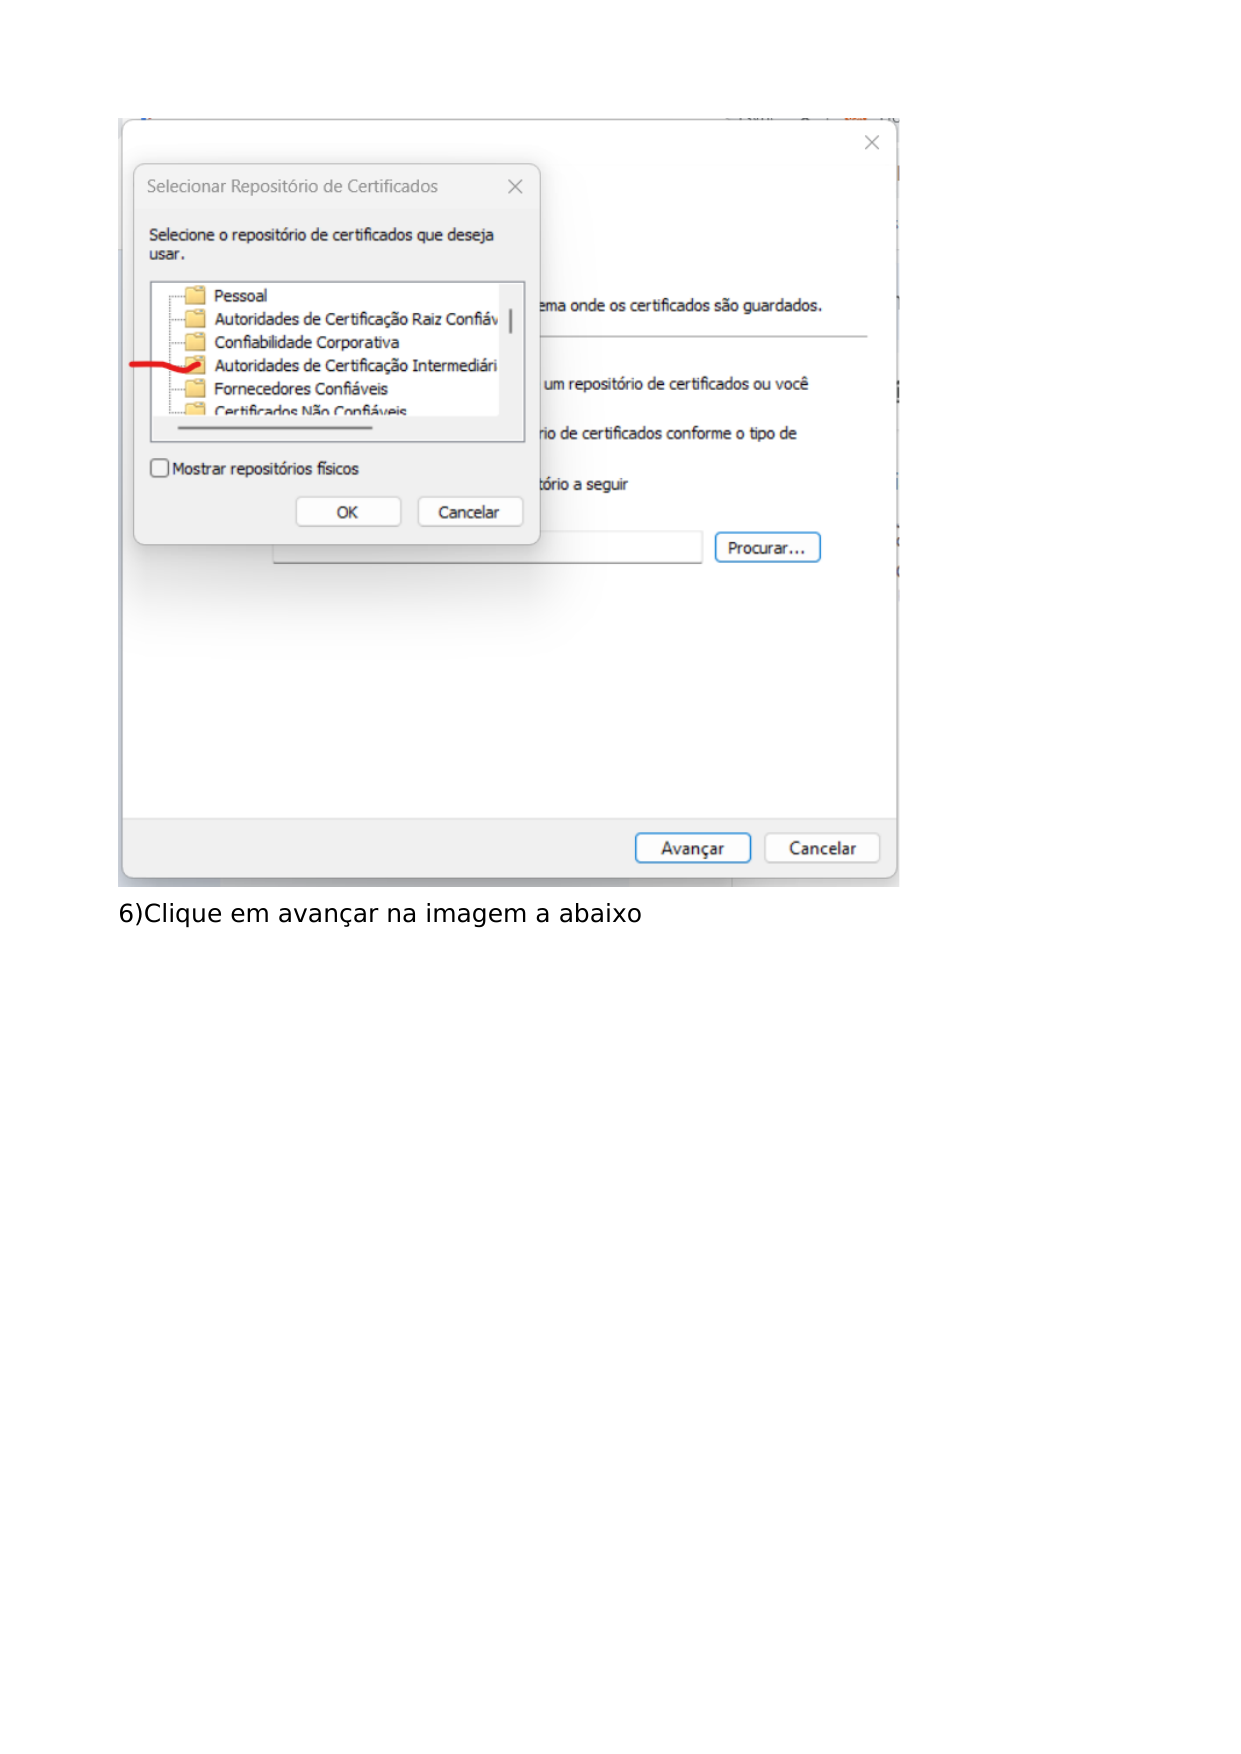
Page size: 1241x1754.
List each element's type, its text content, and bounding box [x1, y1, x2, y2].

text 6)Clique em avançar na imagem a abaixo [118, 899, 1122, 928]
picture [118, 118, 900, 887]
